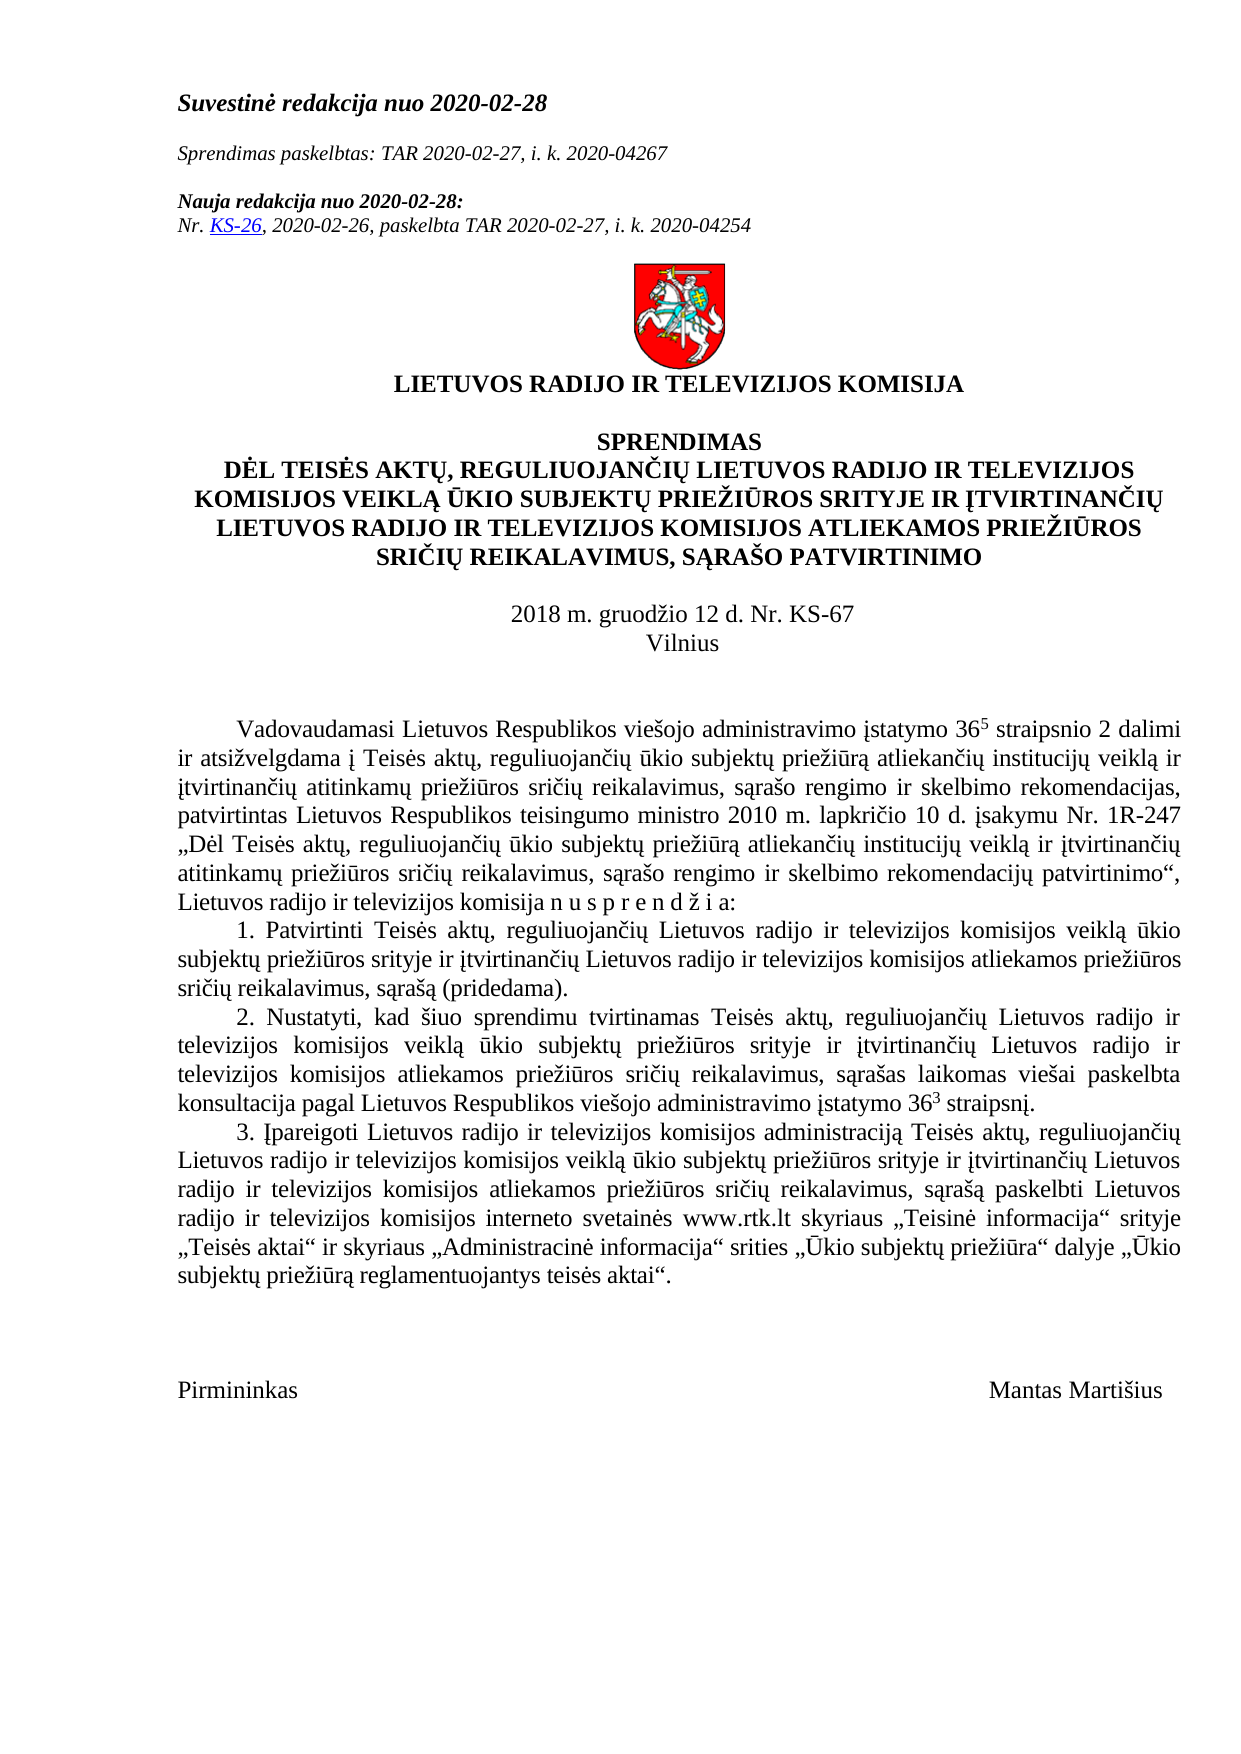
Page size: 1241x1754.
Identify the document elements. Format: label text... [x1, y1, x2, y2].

text Nr. KS-26, 2020-02-26, paskelbta TAR 2020-02-27, i. k. 2020-04254 [177, 213, 1181, 237]
text SPRENDIMAS [177, 427, 1181, 456]
text 1. Patvirtinti Teisės aktų, reguliuojančių Lietuvos radijo ir televizijos komisijos veiklą ūkio subjektų priežiūros srityje ir įtvirtinančių Lietuvos radijo ir televizijos komisijos atliekamos priežiūros sričių reikalavimus, sąrašą (pridedama). [177, 916, 1181, 1002]
text Pirmininkas Mantas Martišius [177, 1376, 1181, 1404]
text 2018 m. gruodžio 12 d. Nr. KS-67 [177, 599, 1181, 628]
text Sprendimas paskelbtas: TAR 2020-02-27, i. k. 2020-04267 [177, 141, 1181, 165]
text Vilnius [177, 628, 1181, 657]
text DĖL TEISĖS AKTŲ, REGULIUOJANČIŲ LIETUVOS RADIJO IR TELEVIZIJOS KOMISIJOS VEIKLĄ ŪKIO SUBJEKTŲ PRIEŽIŪROS SRITYJE IR ĮTVIRTINANČIŲ LIETUVOS RADIJO IR TELEVIZIJOS KOMISIJOS ATLIEKAMOS PRIEŽIŪROS SRIČIŲ REIKALAVIMUS, SĄRAŠO PATVIRTINIMO [177, 456, 1181, 571]
text Suvestinė redakcija nuo 2020-02-28 [177, 88, 1181, 117]
text Nauja redakcija nuo 2020-02-28: [177, 189, 1181, 213]
text 2. Nustatyti, kad šiuo sprendimu tvirtinamas Teisės aktų, reguliuojančių Lietuvos radijo ir televizijos komisijos veiklą ūkio subjektų priežiūros srityje ir įtvirtinančių Lietuvos radijo ir televizijos komisijos atliekamos priežiūros sričių reikalavimus, sąrašas laikomas viešai paskelbta konsultacija pagal Lietuvos Respublikos viešojo administravimo įstatymo 363 straipsnį. [177, 1002, 1181, 1117]
text 3. Įpareigoti Lietuvos radijo ir televizijos komisijos administraciją Teisės aktų, reguliuojančių Lietuvos radijo ir televizijos komisijos veiklą ūkio subjektų priežiūros srityje ir įtvirtinančių Lietuvos radijo ir televizijos komisijos atliekamos priežiūros sričių reikalavimus, sąrašą paskelbti Lietuvos radijo ir televizijos komisijos interneto svetainės www.rtk.lt skyriaus „Teisinė informacija“ srityje „Teisės aktai“ ir skyriaus „Administracinė informacija“ srities „Ūkio subjektų priežiūra“ dalyje „Ūkio subjektų priežiūrą reglamentuojantys teisės aktai“. [177, 1117, 1181, 1289]
text LIETUVOS RADIJO IR TELEVIZIJOS KOMISIJA [177, 369, 1181, 398]
text Vadovaudamasi Lietuvos Respublikos viešojo administravimo įstatymo 365 straipsnio 2 dalimi ir atsižvelgdama į Teisės aktų, reguliuojančių ūkio subjektų priežiūrą atliekančių institucijų veiklą ir įtvirtinančių atitinkamų priežiūros sričių reikalavimus, sąrašo rengimo ir skelbimo rekomendacijas, patvirtintas Lietuvos Respublikos teisingumo ministro 2010 m. lapkričio 10 d. įsakymu Nr. 1R-247 „Dėl Teisės aktų, reguliuojančių ūkio subjektų priežiūrą atliekančių institucijų veiklą ir įtvirtinančių atitinkamų priežiūros sričių reikalavimus, sąrašo rengimo ir skelbimo rekomendacijų patvirtinimo“, Lietuvos radijo ir televizijos komisija n u s p r e n d ž i a: [177, 714, 1181, 916]
